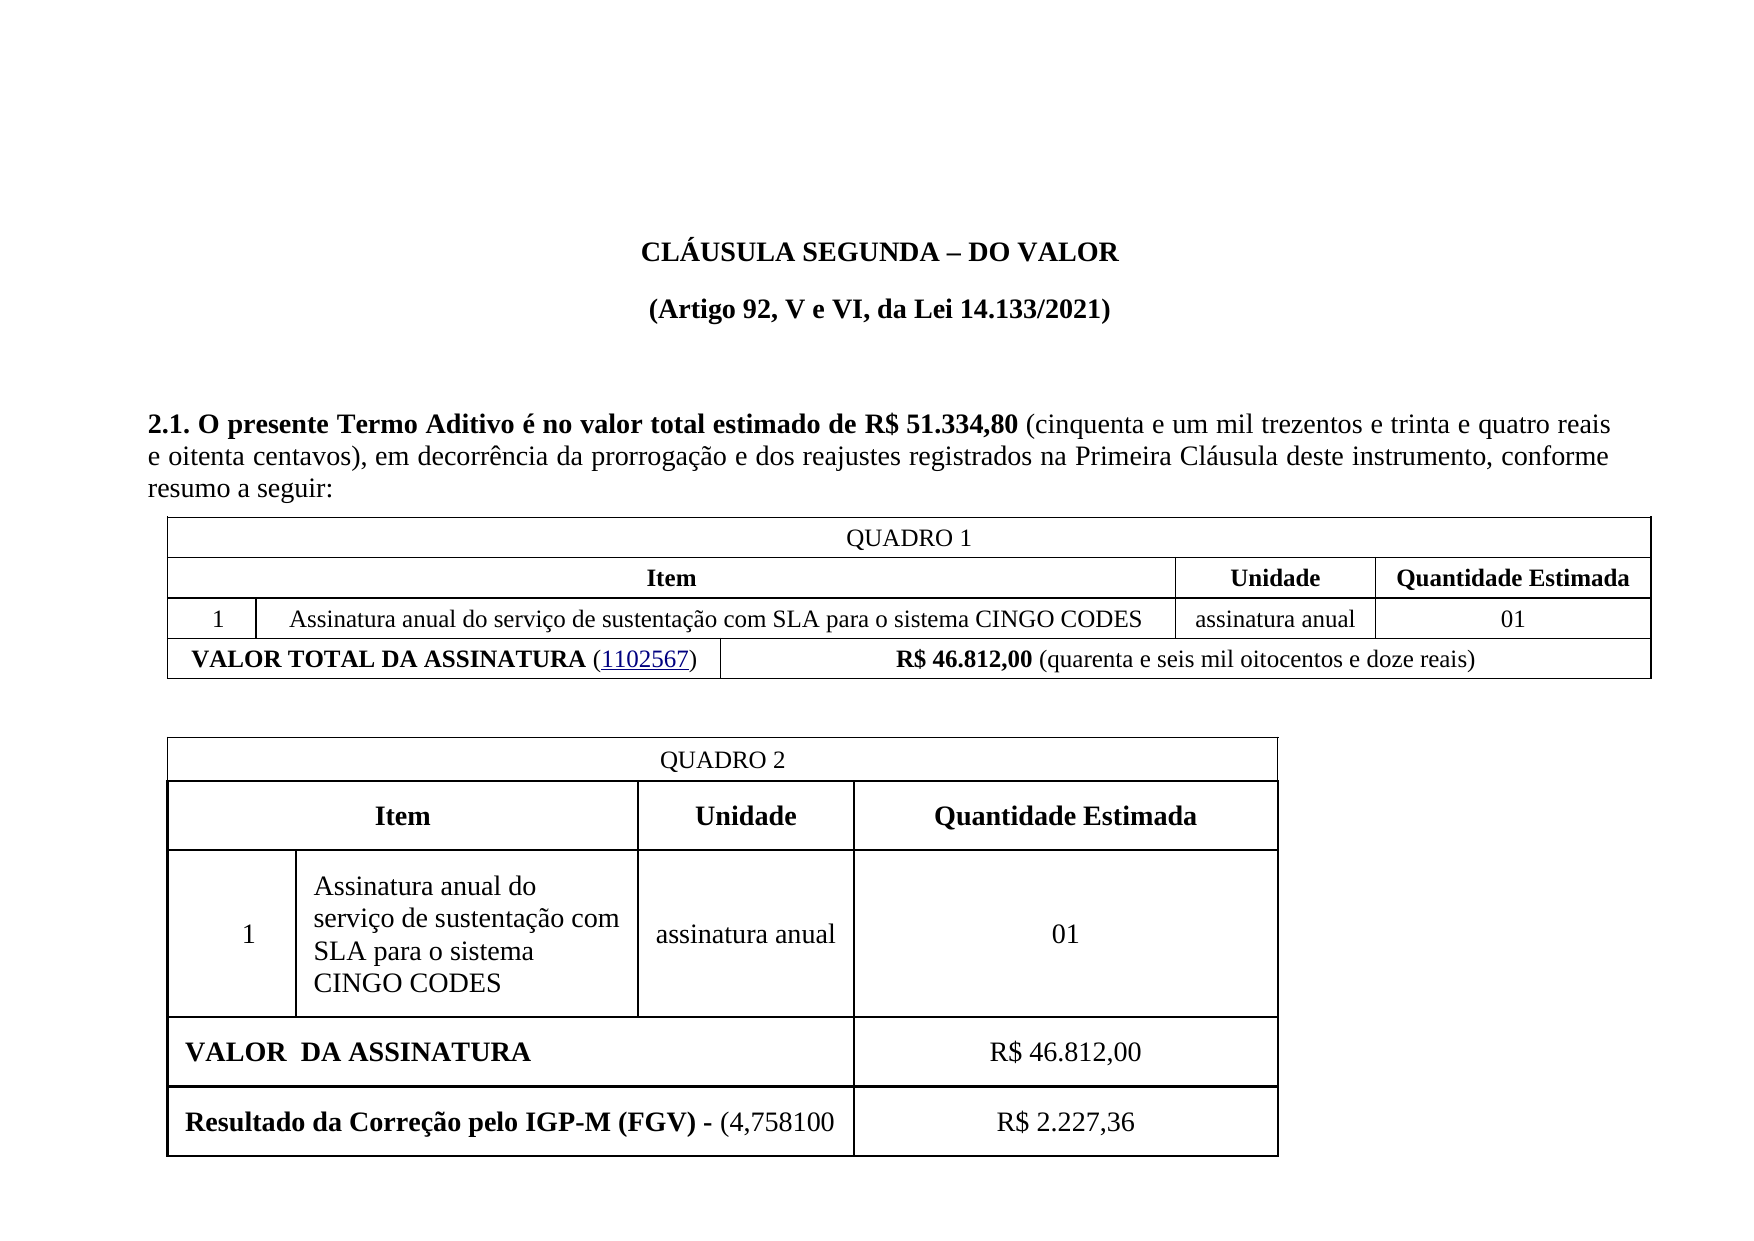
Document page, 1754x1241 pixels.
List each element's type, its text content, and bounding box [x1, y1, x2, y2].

table_cell Unidade [639, 782, 853, 849]
table_cell 1 [168, 599, 255, 637]
table_cell Quantidade Estimada [855, 782, 1277, 849]
table_cell Assinatura anual do serviço de sustentação com SLA para o sistema CINGO CODES [297, 851, 637, 1016]
text CLÁUSULA SEGUNDA – DO VALOR [148, 234, 1612, 267]
table_header QUADRO 1 [168, 518, 1650, 557]
table_cell Unidade [1176, 558, 1375, 597]
table_cell 01 [855, 851, 1277, 1016]
table_cell Assinatura anual do serviço de sustentação com SLA para o sistema CINGO CODES [257, 599, 1175, 637]
table_cell assinatura anual [1176, 599, 1375, 637]
text (Artigo 92, V e VI, da Lei 14.133/2021) [148, 292, 1612, 324]
table_cell 1 [169, 851, 295, 1016]
table_cell Quantidade Estimada [1376, 558, 1650, 597]
table_cell R$ 46.812,00 (quarenta e seis mil oitocentos e doze reais) [721, 639, 1650, 678]
table_cell assinatura anual [639, 851, 853, 1016]
table_cell R$ 46.812,00 [855, 1018, 1277, 1085]
table_cell VALOR TOTAL DA ASSINATURA (1102567) [168, 639, 720, 678]
table_cell Item [168, 558, 1175, 597]
table_header QUADRO 2 [168, 738, 1277, 780]
table_cell R$ 2.227,36 [855, 1088, 1277, 1155]
table_cell Item [169, 782, 637, 849]
table_cell VALOR DA ASSINATURA [169, 1018, 853, 1085]
table_cell Resultado da Correção pelo IGP-M (FGV) - (4,758100 [169, 1088, 853, 1155]
table_cell 01 [1376, 599, 1650, 637]
text 2.1. O presente Termo Aditivo é no valor total estimado de R$ 51.334,80 (cinquenta e um mil trezentos e trinta e quatro reais e oitenta centavos), em decorrência da prorrogação e dos reajustes registrados na Primeira Cláusula deste instrumento, conforme resumo a seguir: [148, 407, 1612, 504]
